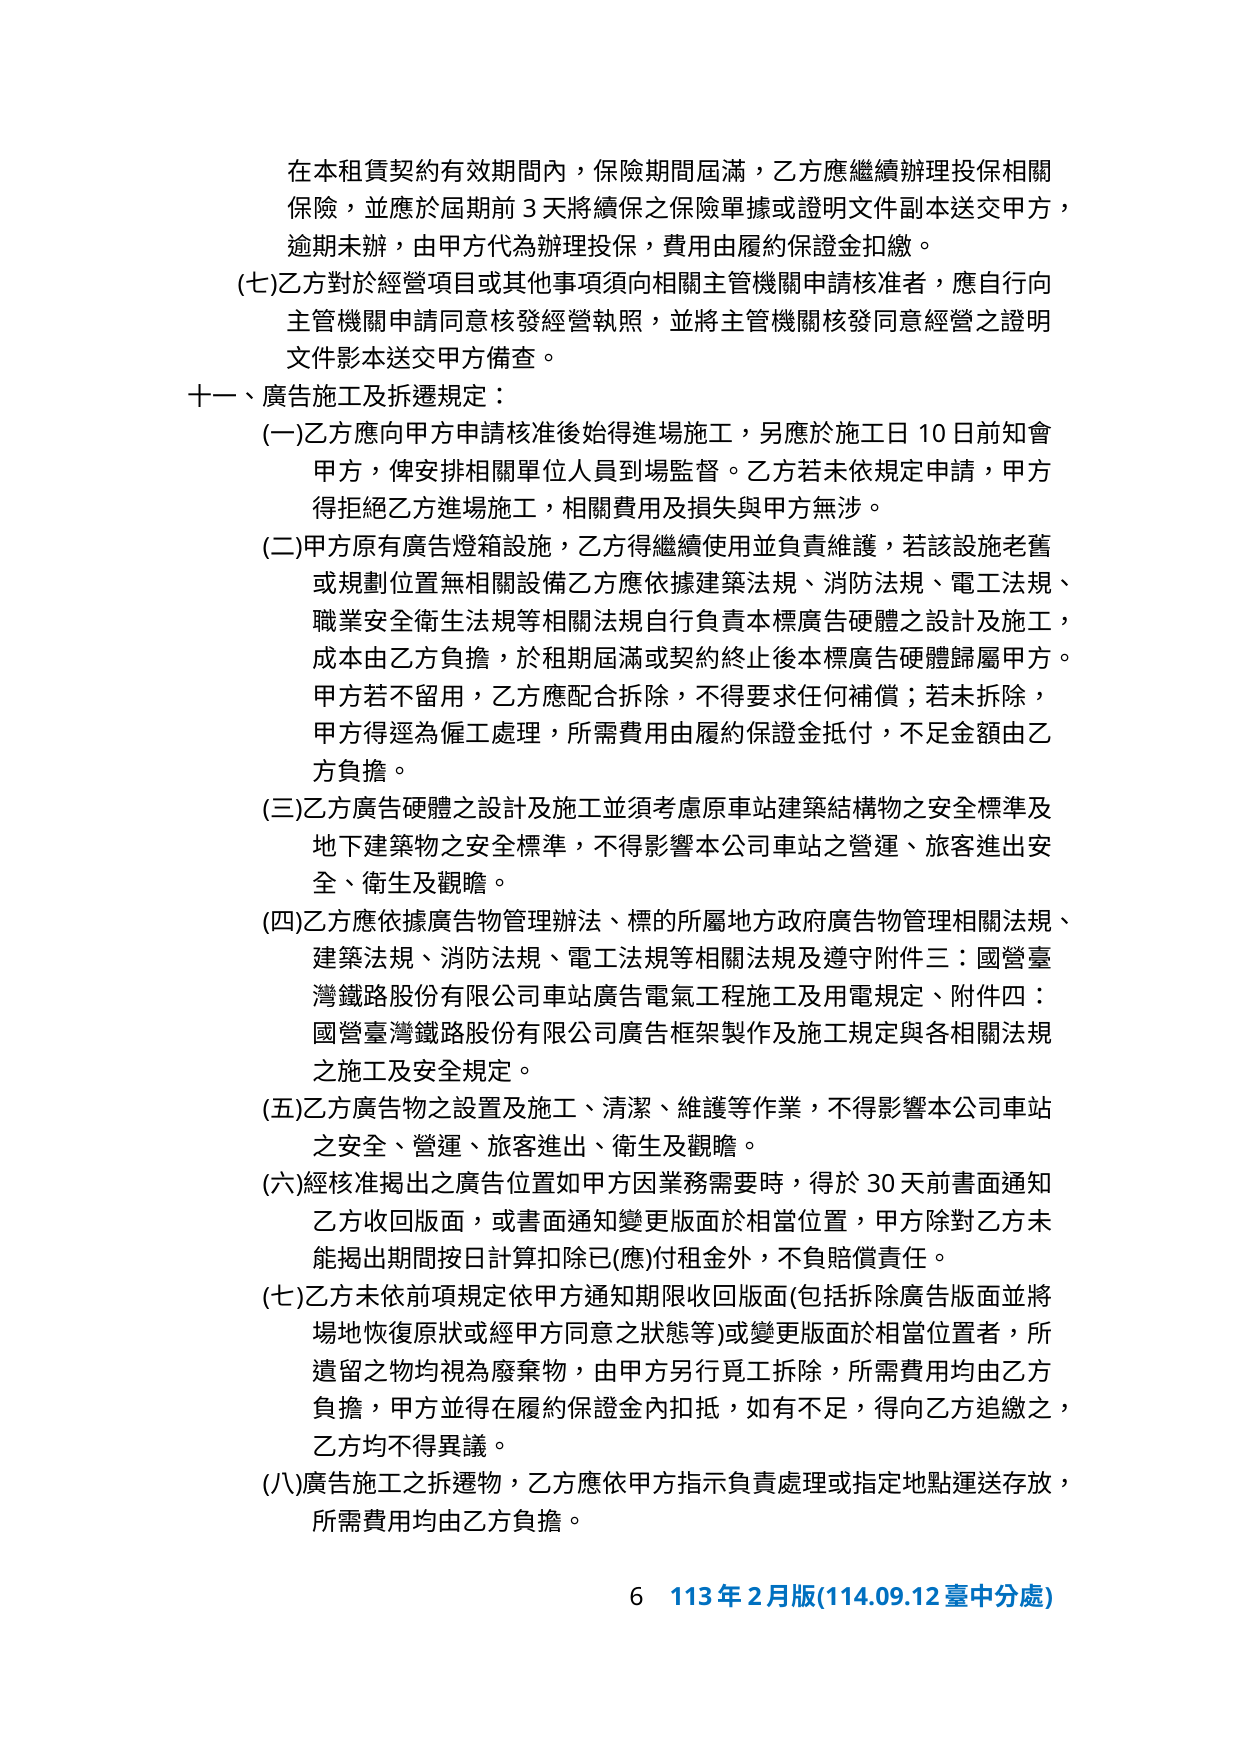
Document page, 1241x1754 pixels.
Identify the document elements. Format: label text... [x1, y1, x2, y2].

text (七)乙方對於經營項目或其他事項須向相關主管機關申請核准者，應自行向主管機關申請同意核發經營執照，並將主管機關核發同意經營之證明文件影本送交甲方備查。 [237, 262, 1053, 375]
text (四)乙方應依據廣告物管理辦法、標的所屬地方政府廣告物管理相關法規、建築法規、消防法規、電工法規等相關法規及遵守附件三：國營臺灣鐵路股份有限公司車站廣告電氣工程施工及用電規定、附件四：國營臺灣鐵路股份有限公司廣告框架製作及施工規定與各相關法規之施工及安全規定。 [262, 900, 1053, 1087]
text 在本租賃契約有效期間內，保險期間屆滿，乙方應繼續辦理投保相關保險，並應於屆期前3天將續保之保險單據或證明文件副本送交甲方，逾期未辦，由甲方代為辦理投保，費用由履約保證金扣繳。 [287, 150, 1053, 262]
text (三)乙方廣告硬體之設計及施工並須考慮原車站建築結構物之安全標準及地下建築物之安全標準，不得影響本公司車站之營運、旅客進出安全、衛生及觀瞻。 [262, 787, 1053, 900]
text (一)乙方應向甲方申請核准後始得進場施工，另應於施工日10日前知會甲方，俾安排相關單位人員到場監督。乙方若未依規定申請，甲方得拒絕乙方進場施工，相關費用及損失與甲方無涉。 [262, 412, 1053, 525]
text (五)乙方廣告物之設置及施工、清潔、維護等作業，不得影響本公司車站之安全、營運、旅客進出、衛生及觀瞻。 [262, 1087, 1053, 1162]
text (六)經核准揭出之廣告位置如甲方因業務需要時，得於30天前書面通知乙方收回版面，或書面通知變更版面於相當位置，甲方除對乙方未能揭出期間按日計算扣除已(應)付租金外，不負賠償責任。 [262, 1162, 1053, 1275]
text (八)廣告施工之拆遷物，乙方應依甲方指示負責處理或指定地點運送存放，所需費用均由乙方負擔。 [262, 1462, 1053, 1537]
text (二)甲方原有廣告燈箱設施，乙方得繼續使用並負責維護，若該設施老舊或規劃位置無相關設備乙方應依據建築法規、消防法規、電工法規、職業安全衛生法規等相關法規自行負責本標廣告硬體之設計及施工，成本由乙方負擔，於租期屆滿或契約終止後本標廣告硬體歸屬甲方。甲方若不留用，乙方應配合拆除，不得要求任何補償；若未拆除，甲方得逕為僱工處理，所需費用由履約保證金抵付，不足金額由乙方負擔。 [262, 525, 1053, 787]
text (七)乙方未依前項規定依甲方通知期限收回版面(包括拆除廣告版面並將場地恢復原狀或經甲方同意之狀態等)或變更版面於相當位置者，所遺留之物均視為廢棄物，由甲方另行覓工拆除，所需費用均由乙方負擔，甲方並得在履約保證金內扣抵，如有不足，得向乙方追繳之，乙方均不得異議。 [262, 1275, 1053, 1462]
text 十一、廣告施工及拆遷規定： [187, 375, 1053, 412]
